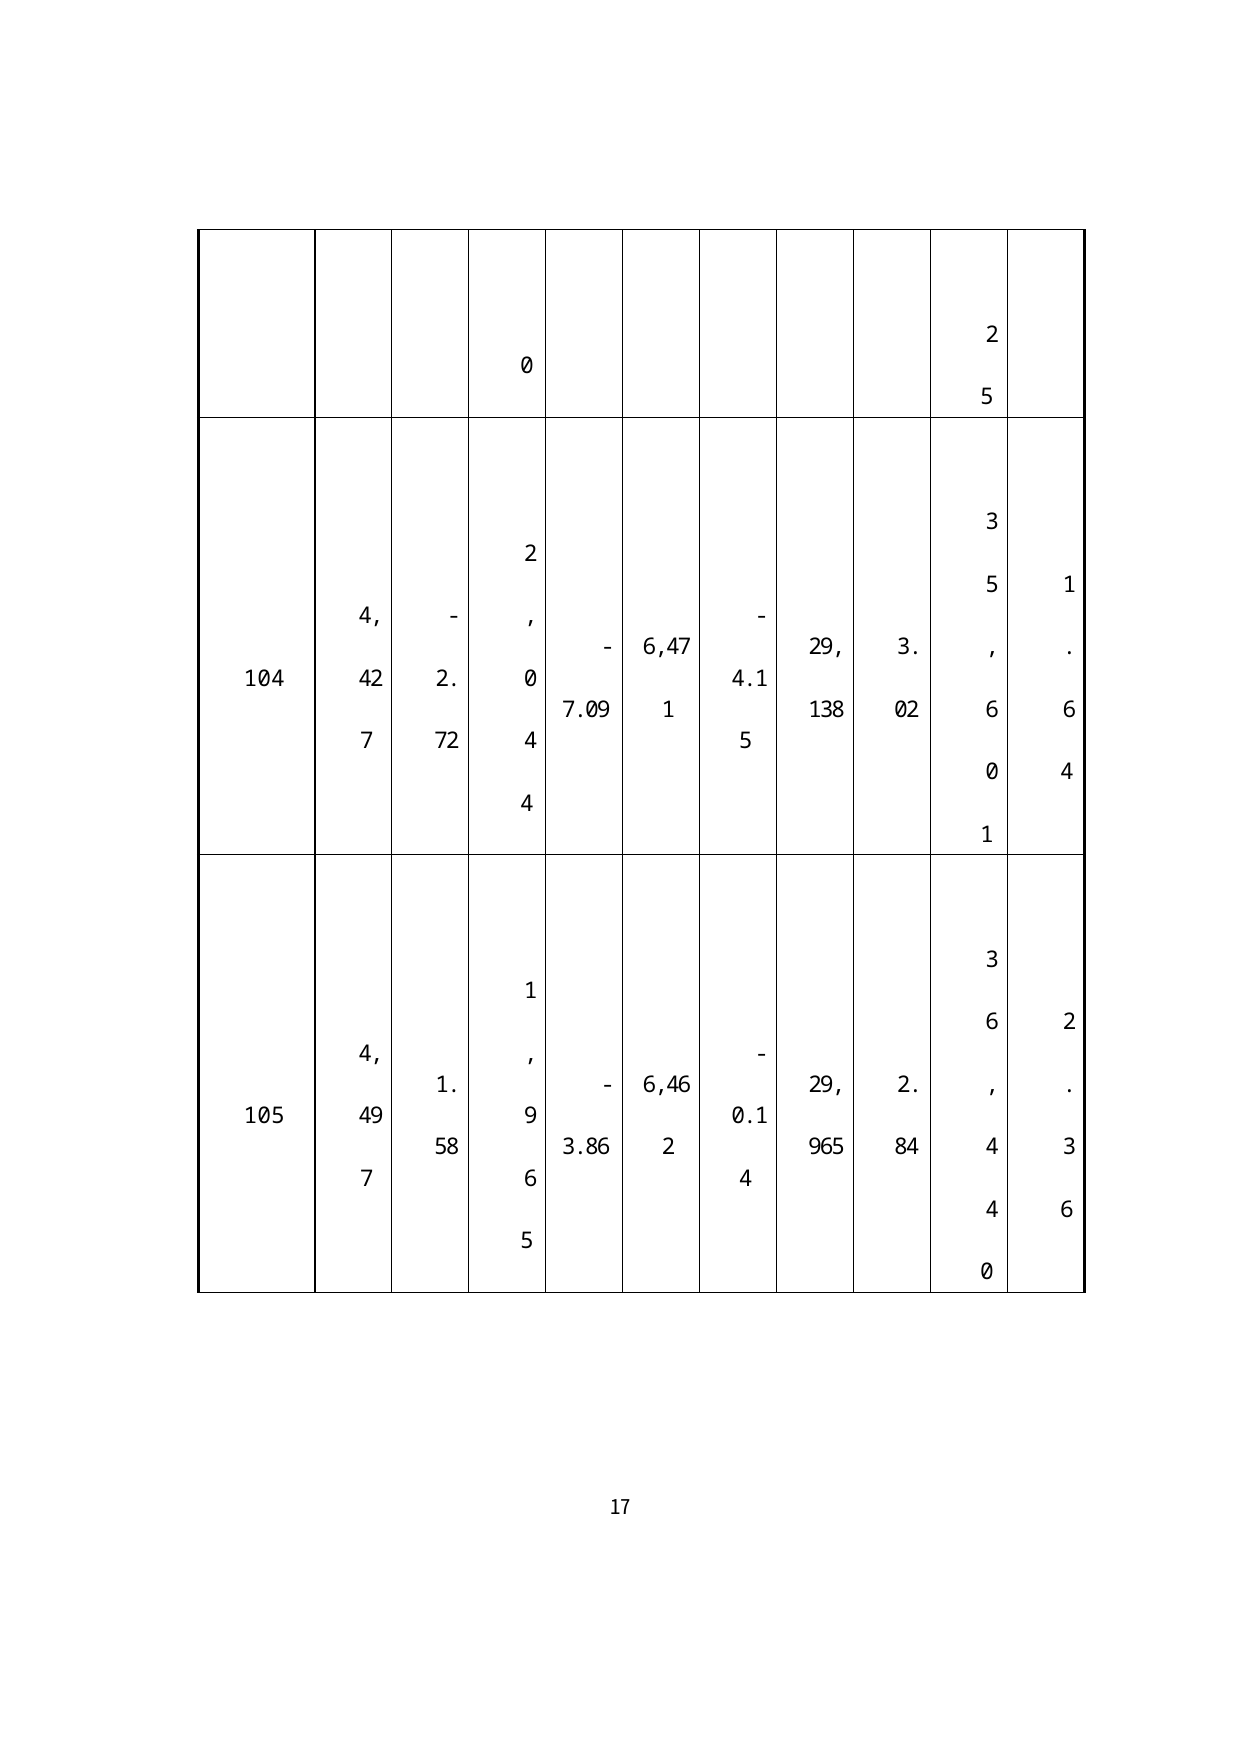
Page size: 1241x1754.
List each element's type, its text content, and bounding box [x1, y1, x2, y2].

table_cell 4,497 [316, 855, 391, 1292]
table_cell 1,965 [469, 855, 545, 1292]
table_cell 104 [200, 418, 314, 854]
table_cell -4.15 [700, 418, 776, 854]
table_cell 6,462 [623, 855, 699, 1292]
table_cell [854, 230, 930, 417]
table_cell [546, 230, 622, 417]
table_cell [1008, 230, 1083, 417]
table_cell 2.36 [1008, 855, 1083, 1292]
table_cell 29,138 [777, 418, 853, 854]
table_cell 36,440 [931, 855, 1007, 1292]
table_cell 105 [200, 855, 314, 1292]
table_cell 29,965 [777, 855, 853, 1292]
table_cell 35,601 [931, 418, 1007, 854]
table_cell 2,044 [469, 418, 545, 854]
table_cell -3.86 [546, 855, 622, 1292]
table_cell [777, 230, 853, 417]
table_cell -0.14 [700, 855, 776, 1292]
table_cell 4,427 [316, 418, 391, 854]
table_cell -2.72 [392, 418, 468, 854]
table_cell [392, 230, 468, 417]
table_cell 1.64 [1008, 418, 1083, 854]
table_cell 25 [931, 230, 1007, 417]
table_cell 0 [469, 230, 545, 417]
table_cell 2.84 [854, 855, 930, 1292]
table_cell [623, 230, 699, 417]
table_cell 6,471 [623, 418, 699, 854]
table_cell 3.02 [854, 418, 930, 854]
table_cell 1.58 [392, 855, 468, 1292]
table_cell [316, 230, 391, 417]
table_cell [700, 230, 776, 417]
table_cell [200, 230, 314, 417]
table_cell -7.09 [546, 418, 622, 854]
